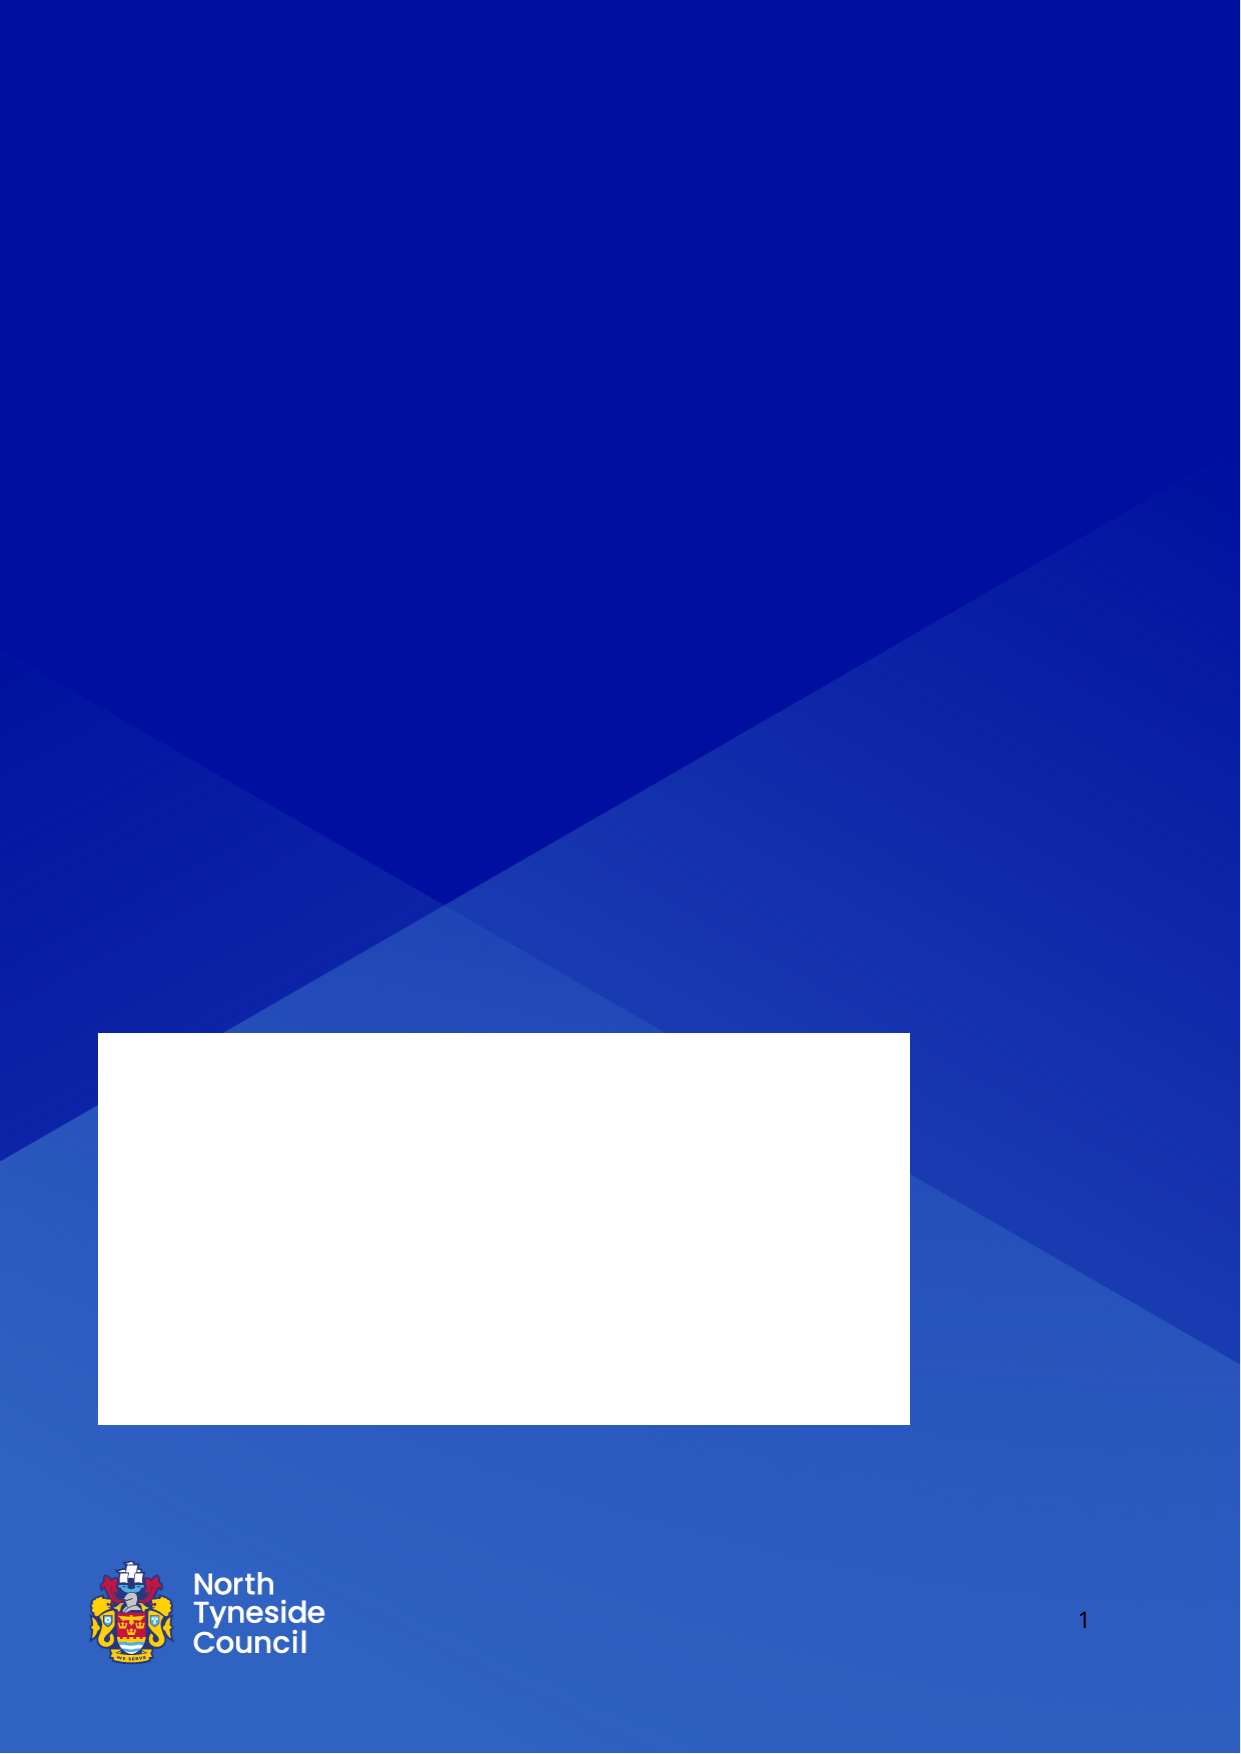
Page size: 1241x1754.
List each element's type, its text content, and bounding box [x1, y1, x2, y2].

text 2023 - 2028 [113, 1313, 895, 1376]
text Air Quality Strategy [113, 1041, 895, 1313]
